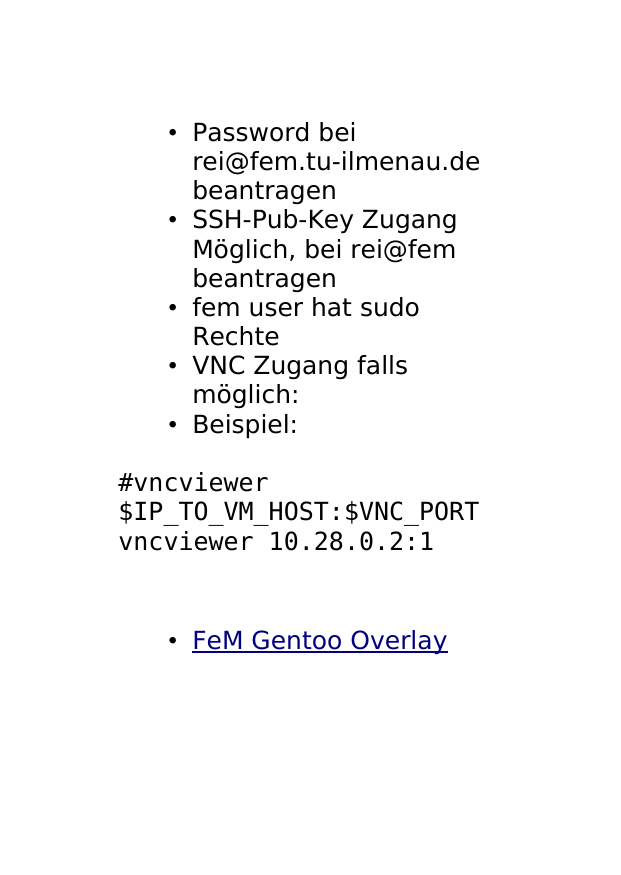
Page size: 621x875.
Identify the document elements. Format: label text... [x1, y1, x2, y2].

list Beispiel: [177, 410, 502, 439]
list VNC Zugang falls möglich: [177, 351, 502, 410]
list SSH-Pub-Key Zugang Möglich, bei rei@fem beantragen [177, 206, 502, 293]
list Password bei rei@fem.tu-ilmenau.de beantragen [177, 118, 502, 206]
text #vncviewer $IP_TO_VM_HOST:$VNC_PORT vncviewer 10.28.0.2:1 [118, 468, 502, 585]
list fem user hat sudo Rechte [177, 293, 502, 351]
list FeM Gentoo Overlay [177, 626, 502, 656]
